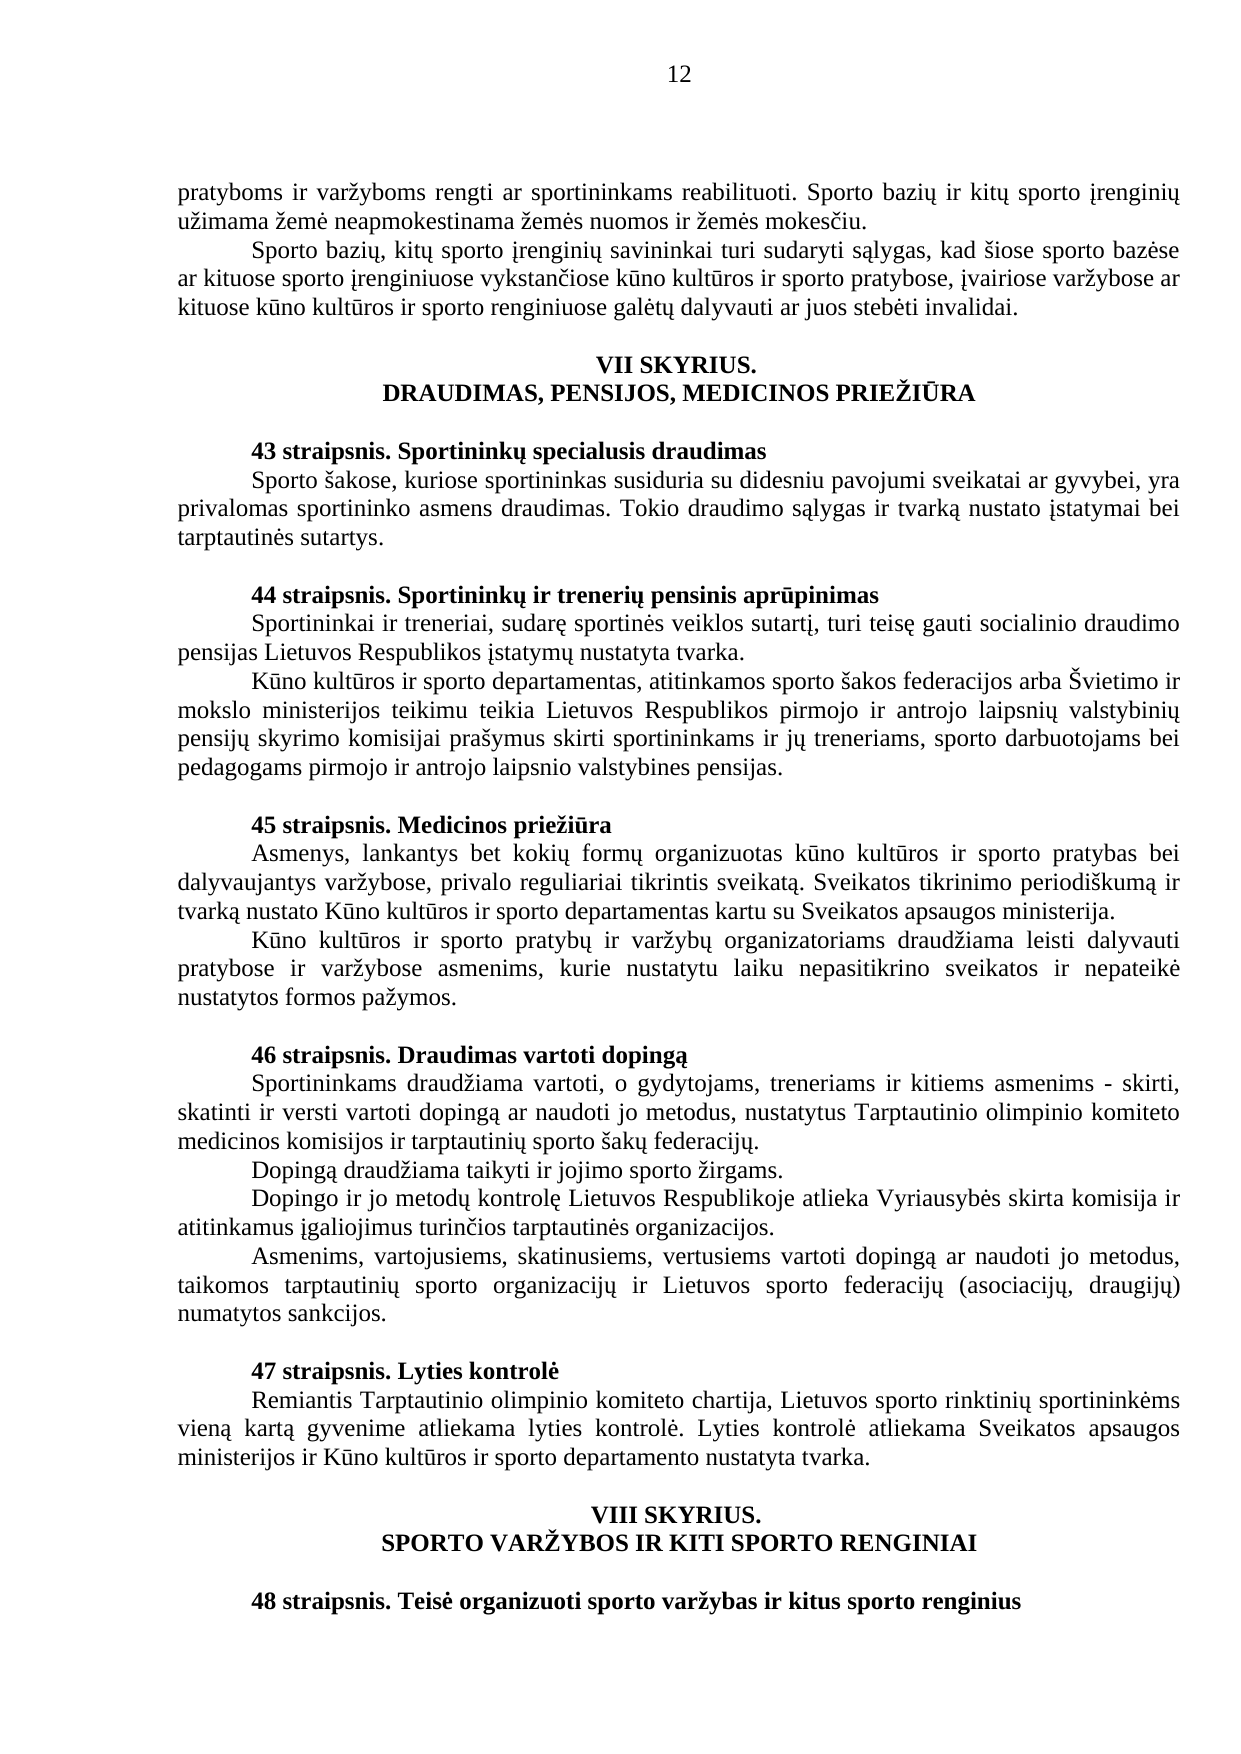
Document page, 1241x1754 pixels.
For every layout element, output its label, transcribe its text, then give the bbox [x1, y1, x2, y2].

text 45 straipsnis. Medicinos priežiūra [177, 810, 1181, 838]
text 43 straipsnis. Sportininkų specialusis draudimas [177, 436, 1181, 465]
text SPORTO VARŽYBOS IR KITI SPORTO RENGINIAI [177, 1528, 1181, 1557]
text 44 straipsnis. Sportininkų ir trenerių pensinis aprūpinimas [177, 580, 1181, 608]
text VII SKYRIUS. [177, 350, 1181, 378]
text Remiantis Tarptautinio olimpinio komiteto chartija, Lietuvos sporto rinktinių sportininkėms vieną kartą gyvenime atliekama lyties kontrolė. Lyties kontrolė atliekama Sveikatos apsaugos ministerijos ir Kūno kultūros ir sporto departamento nustatyta tvarka. [177, 1385, 1181, 1471]
text DRAUDIMAS, PENSIJOS, MEDICINOS PRIEŽIŪRA [177, 378, 1181, 407]
text Sporto bazių, kitų sporto įrenginių savininkai turi sudaryti sąlygas, kad šiose sporto bazėse ar kituose sporto įrenginiuose vykstančiose kūno kultūros ir sporto pratybose, įvairiose varžybose ar kituose kūno kultūros ir sporto renginiuose galėtų dalyvauti ar juos stebėti invalidai. [177, 235, 1181, 321]
text 48 straipsnis. Teisė organizuoti sporto varžybas ir kitus sporto renginius [177, 1586, 1181, 1615]
text Sportininkai ir treneriai, sudarę sportinės veiklos sutartį, turi teisę gauti socialinio draudimo pensijas Lietuvos Respublikos įstatymų nustatyta tvarka. [177, 608, 1181, 666]
text Dopingo ir jo metodų kontrolę Lietuvos Respublikoje atlieka Vyriausybės skirta komisija ir atitinkamus įgaliojimus turinčios tarptautinės organizacijos. [177, 1183, 1181, 1241]
text pratyboms ir varžyboms rengti ar sportininkams reabilituoti. Sporto bazių ir kitų sporto įrenginių užimama žemė neapmokestinama žemės nuomos ir žemės mokesčiu. [177, 177, 1181, 235]
text Kūno kultūros ir sporto pratybų ir varžybų organizatoriams draudžiama leisti dalyvauti pratybose ir varžybose asmenims, kurie nustatytu laiku nepasitikrino sveikatos ir nepateikė nustatytos formos pažymos. [177, 925, 1181, 1011]
text 46 straipsnis. Draudimas vartoti dopingą [177, 1040, 1181, 1068]
text Asmenims, vartojusiems, skatinusiems, vertusiems vartoti dopingą ar naudoti jo metodus, taikomos tarptautinių sporto organizacijų ir Lietuvos sporto federacijų (asociacijų, draugijų) numatytos sankcijos. [177, 1241, 1181, 1327]
text Kūno kultūros ir sporto departamentas, atitinkamos sporto šakos federacijos arba Švietimo ir mokslo ministerijos teikimu teikia Lietuvos Respublikos pirmojo ir antrojo laipsnių valstybinių pensijų skyrimo komisijai prašymus skirti sportininkams ir jų treneriams, sporto darbuotojams bei pedagogams pirmojo ir antrojo laipsnio valstybines pensijas. [177, 666, 1181, 781]
text Asmenys, lankantys bet kokių formų organizuotas kūno kultūros ir sporto pratybas bei dalyvaujantys varžybose, privalo reguliariai tikrintis sveikatą. Sveikatos tikrinimo periodiškumą ir tvarką nustato Kūno kultūros ir sporto departamentas kartu su Sveikatos apsaugos ministerija. [177, 838, 1181, 925]
text Sporto šakose, kuriose sportininkas susiduria su didesniu pavojumi sveikatai ar gyvybei, yra privalomas sportininko asmens draudimas. Tokio draudimo sąlygas ir tvarką nustato įstatymai bei tarptautinės sutartys. [177, 465, 1181, 551]
text Sportininkams draudžiama vartoti, o gydytojams, treneriams ir kitiems asmenims - skirti, skatinti ir versti vartoti dopingą ar naudoti jo metodus, nustatytus Tarptautinio olimpinio komiteto medicinos komisijos ir tarptautinių sporto šakų federacijų. [177, 1068, 1181, 1155]
text Dopingą draudžiama taikyti ir jojimo sporto žirgams. [177, 1155, 1181, 1183]
text VIII SKYRIUS. [177, 1500, 1181, 1528]
text 47 straipsnis. Lyties kontrolė [177, 1356, 1181, 1385]
